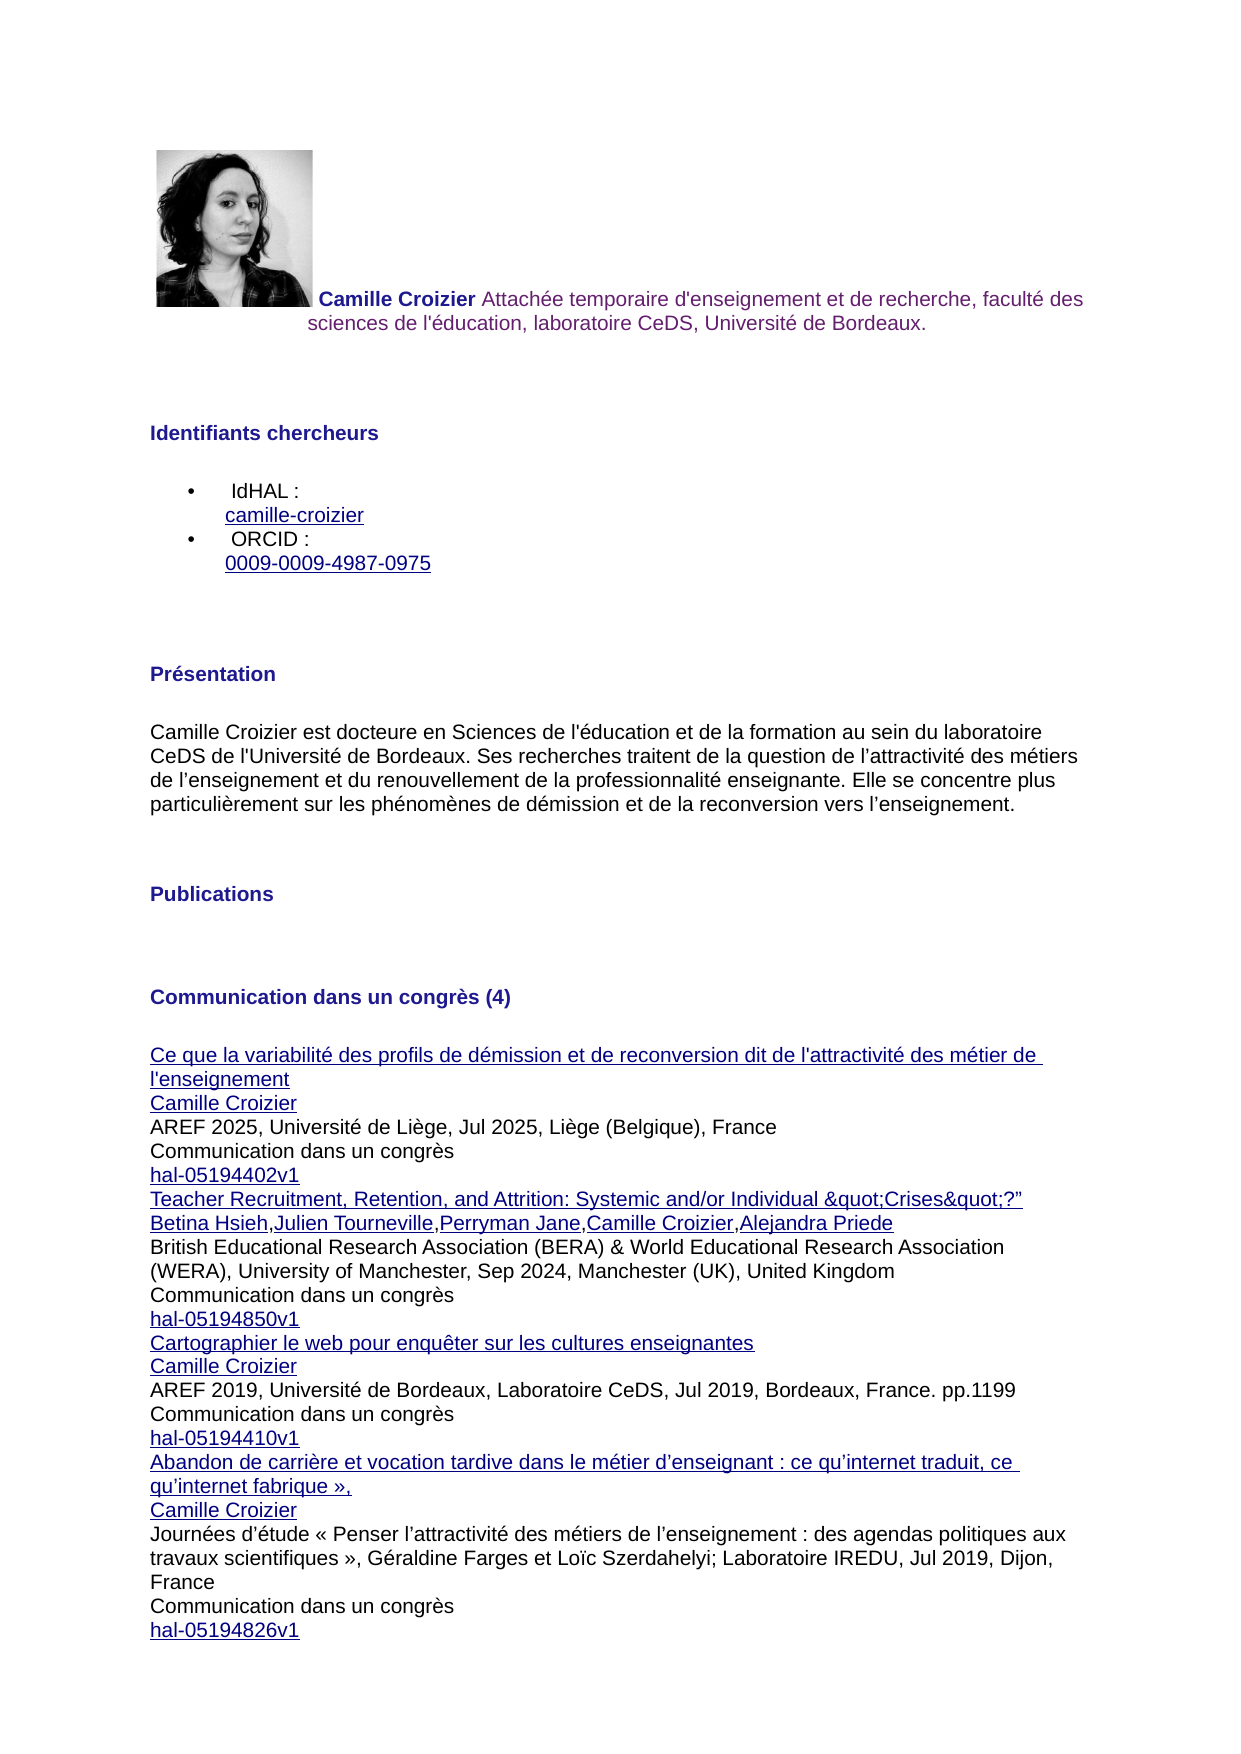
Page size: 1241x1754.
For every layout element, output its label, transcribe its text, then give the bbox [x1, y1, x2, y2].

list ORCID : [187, 527, 1090, 551]
subtitle Camille Croizier Attachée temporaire d'enseignement et de recherche, faculté des sciences de l'éducation, laboratoire CeDS, Université de Bordeaux. [150, 150, 1090, 334]
list camille-croizier [187, 503, 1090, 527]
list IdHAL : [187, 479, 1090, 503]
text Camille Croizier est docteure en Sciences de l'éducation et de la formation au sein du laboratoire CeDS de l'Université de Bordeaux. Ses recherches traitent de la question de l’attractivité des métiers de l’enseignement et du renouvellement de la professionnalité enseignante. Elle se concentre plus particulièrement sur les phénomènes de démission et de la reconversion vers l’enseignement. [150, 720, 1090, 816]
table_header Ce que la variabilité des profils de démission et de reconversion dit de l'attractivité des métier de l'enseignement Camille Croizier AREF 2025, Université de Liège, Jul 2025, Liège (Belgique), France Communication dans un congrès hal-05194402v1 [150, 1043, 1090, 1187]
picture [156, 150, 313, 307]
subtitle Communication dans un congrès (4) [150, 984, 1090, 1008]
table_cell Teacher Recruitment, Retention, and Attrition: Systemic and/or Individual &quot;Crises&quot;?” Betina Hsieh,Julien Tourneville,Perryman Jane,Camille Croizier,Alejandra Priede British Educational Research Association (BERA) & World Educational Research Association (WERA), University of Manchester, Sep 2024, Manchester (UK), United Kingdom Communication dans un congrès hal-05194850v1 [150, 1187, 1090, 1330]
table_cell Abandon de carrière et vocation tardive dans le métier d’enseignant : ce qu’internet traduit, ce qu’internet fabrique », Camille Croizier Journées d’étude « Penser l’attractivité des métiers de l’enseignement : des agendas politiques aux travaux scientifiques », Géraldine Farges et Loïc Szerdahelyi; Laboratoire IREDU, Jul 2019, Dijon, France Communication dans un congrès hal-05194826v1 [150, 1450, 1090, 1642]
table_cell Cartographier le web pour enquêter sur les cultures enseignantes Camille Croizier AREF 2019, Université de Bordeaux, Laboratoire CeDS, Jul 2019, Bordeaux, France. pp.1199 Communication dans un congrès hal-05194410v1 [150, 1330, 1090, 1450]
subtitle Identifiants chercheurs [150, 421, 1090, 445]
subtitle Présentation [150, 662, 1090, 686]
subtitle Publications [150, 881, 1090, 905]
list 0009-0009-4987-0975 [187, 551, 1090, 575]
